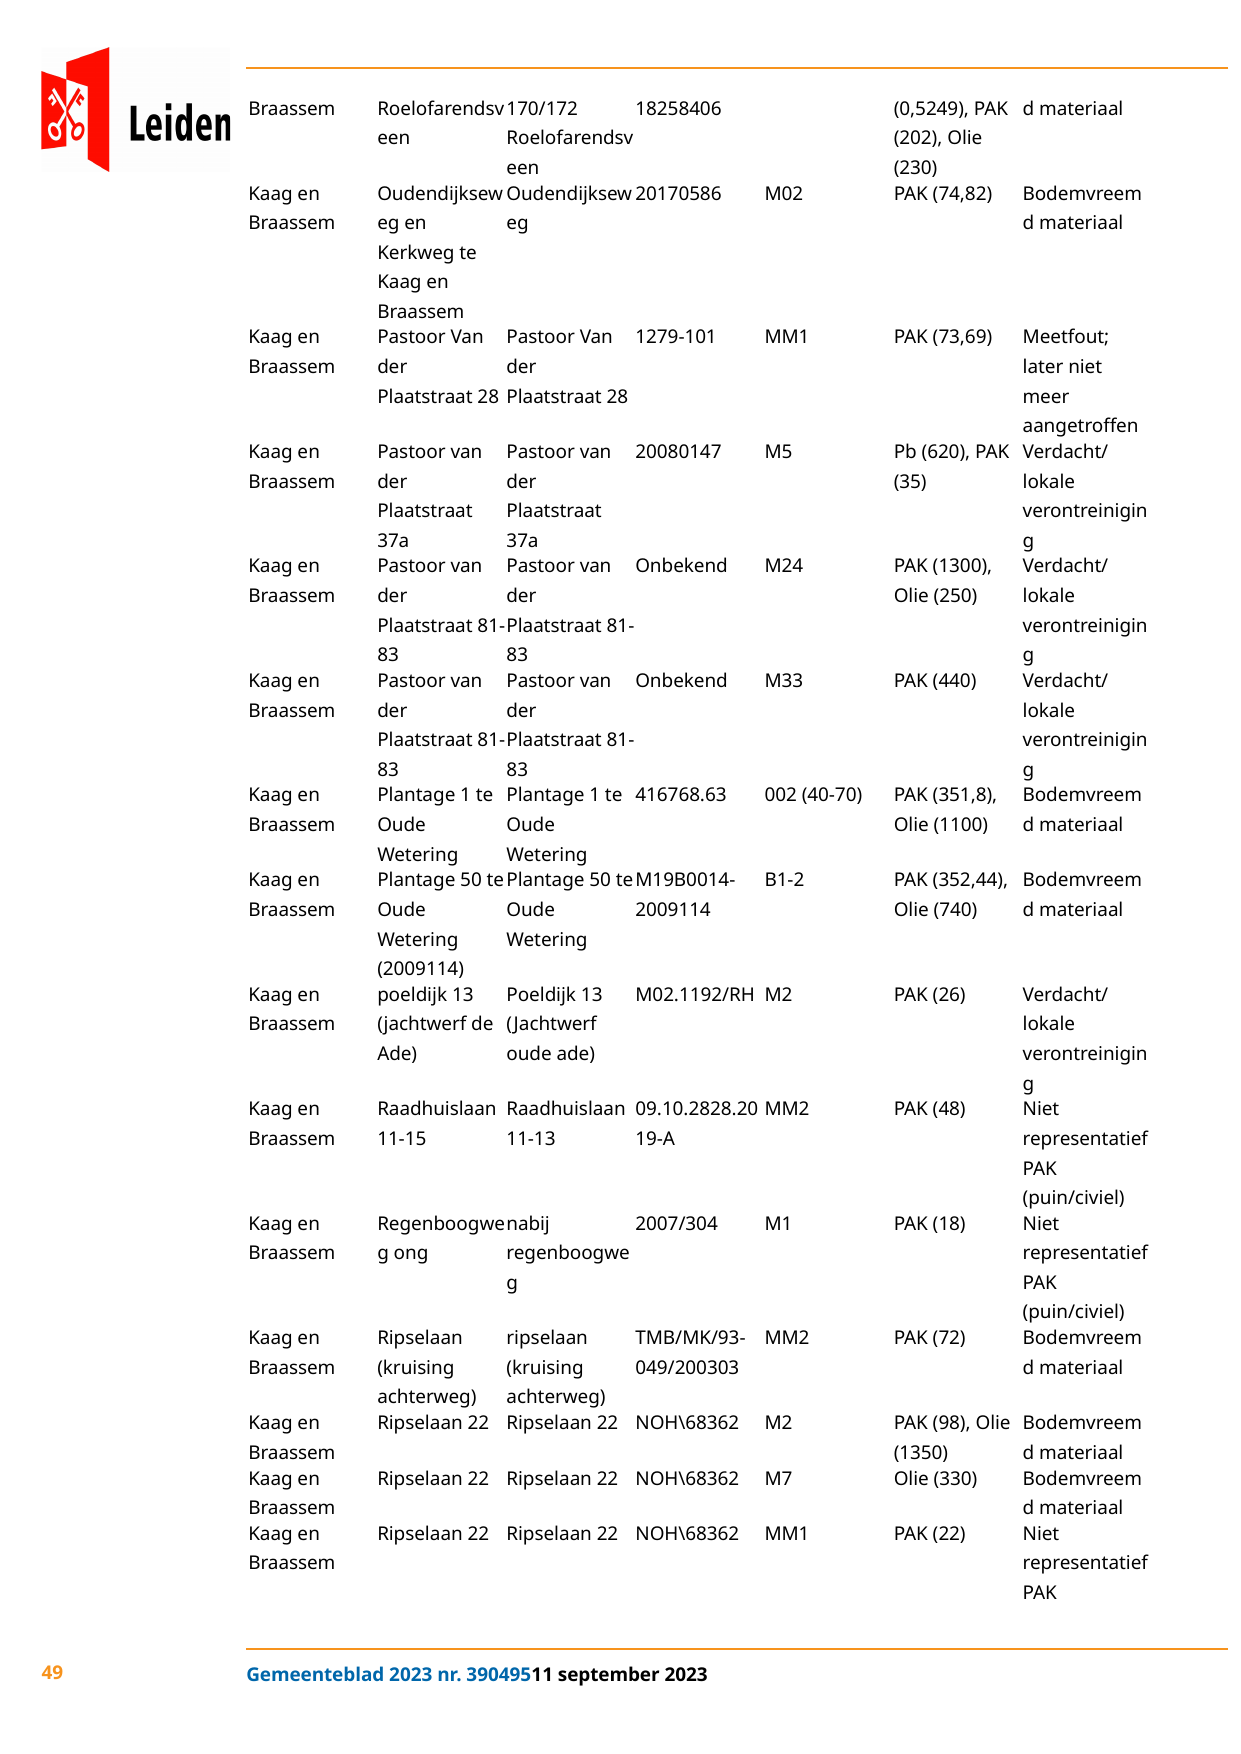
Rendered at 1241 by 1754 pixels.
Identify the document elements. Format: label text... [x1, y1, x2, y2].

table_cell PAK (18) [894, 1210, 1022, 1324]
table_cell Ripselaan 22 [377, 1409, 506, 1465]
table_cell Bodemvreemd materiaal [1023, 867, 1152, 981]
table_cell Kaag en Braassem [248, 553, 377, 667]
table_cell NOH\68362 [635, 1409, 764, 1465]
table_cell Regenboogweg ong [377, 1210, 506, 1324]
table_cell M1 [764, 1210, 893, 1324]
table_cell Kaag en Braassem [248, 438, 377, 553]
table_cell Bodemvreemd materiaal [1023, 782, 1152, 867]
table_cell 18258406 [635, 95, 764, 180]
table_cell Kaag en Braassem [248, 324, 377, 438]
table_cell M2 [764, 981, 893, 1096]
table_cell Ripselaan 22 [377, 1520, 506, 1605]
table_cell MM1 [764, 1520, 893, 1605]
table_cell Braassem [248, 95, 377, 180]
table_cell Plantage 50 te Oude Wetering (2009114) [377, 867, 506, 981]
table_cell PAK (73,69) [894, 324, 1022, 438]
table_cell Bodemvreemd materiaal [1023, 180, 1152, 324]
table_cell nabij regenboogweg [506, 1210, 635, 1324]
table_cell Ripselaan (kruising achterweg) [377, 1325, 506, 1409]
table_cell Ripselaan 22 [506, 1465, 635, 1520]
table_cell Pastoor Van der Plaatstraat 28 [506, 324, 635, 438]
table_cell B1-2 [764, 867, 893, 981]
table_cell Poeldijk 13 (Jachtwerf oude ade) [506, 981, 635, 1096]
table_cell Raadhuislaan 11-15 [377, 1096, 506, 1210]
table_cell NOH\68362 [635, 1520, 764, 1605]
table_cell Kaag en Braassem [248, 1465, 377, 1520]
table_cell Roelofarendsveen [377, 95, 506, 180]
table_cell Kaag en Braassem [248, 667, 377, 782]
table_cell M33 [764, 667, 893, 782]
table_cell PAK (74,82) [894, 180, 1022, 324]
table_cell TMB/MK/93-049/200303 [635, 1325, 764, 1409]
table_cell 09.10.2828.2019-A [635, 1096, 764, 1210]
table_cell Kaag en Braassem [248, 1210, 377, 1324]
table_cell ripselaan (kruising achterweg) [506, 1325, 635, 1409]
table_cell MM2 [764, 1325, 893, 1409]
table_cell M19B0014-2009114 [635, 867, 764, 981]
table_cell Ripselaan 22 [506, 1520, 635, 1605]
table_cell Kaag en Braassem [248, 782, 377, 867]
table_cell Oudendijkseweg en Kerkweg te Kaag en Braassem [377, 180, 506, 324]
table_cell Pastoor Van der Plaatstraat 28 [377, 324, 506, 438]
table_cell Verdacht/lokale verontreiniging [1023, 981, 1152, 1096]
table_cell d materiaal [1023, 95, 1152, 180]
table_cell PAK (352,44), Olie (740) [894, 867, 1022, 981]
table_cell 002 (40-70) [764, 782, 893, 867]
table_cell 416768.63 [635, 782, 764, 867]
table_cell Pastoor van der Plaatstraat 81-83 [506, 553, 635, 667]
table_cell Onbekend [635, 667, 764, 782]
table_cell M24 [764, 553, 893, 667]
table_cell Ripselaan 22 [377, 1465, 506, 1520]
table_cell Raadhuislaan 11-13 [506, 1096, 635, 1210]
table_cell Olie (330) [894, 1465, 1022, 1520]
table_cell Pastoor van der Plaatstraat 37a [377, 438, 506, 553]
table_cell Kaag en Braassem [248, 981, 377, 1096]
table_cell Plantage 1 te Oude Wetering [377, 782, 506, 867]
table_cell Verdacht/lokale verontreiniging [1023, 667, 1152, 782]
table_cell 20080147 [635, 438, 764, 553]
table_cell Pb (620), PAK (35) [894, 438, 1022, 553]
table_cell Pastoor van der Plaatstraat 81-83 [377, 667, 506, 782]
table_cell 170/172 Roelofarendsveen [506, 95, 635, 180]
table_cell Verdacht/lokale verontreiniging [1023, 553, 1152, 667]
table_cell Kaag en Braassem [248, 867, 377, 981]
table_cell Onbekend [635, 553, 764, 667]
table_cell Verdacht/lokale verontreiniging [1023, 438, 1152, 553]
table_cell PAK (72) [894, 1325, 1022, 1409]
table_cell 20170586 [635, 180, 764, 324]
table_cell Niet representatief PAK (puin/civiel) [1023, 1096, 1152, 1210]
table_cell M02.1192/RH [635, 981, 764, 1096]
table_cell (0,5249), PAK (202), Olie (230) [894, 95, 1022, 180]
table_cell Pastoor van der Plaatstraat 81-83 [377, 553, 506, 667]
table_cell PAK (1300), Olie (250) [894, 553, 1022, 667]
table_cell MM2 [764, 1096, 893, 1210]
table_cell Bodemvreemd materiaal [1023, 1409, 1152, 1465]
table_cell Kaag en Braassem [248, 180, 377, 324]
table_cell PAK (98), Olie (1350) [894, 1409, 1022, 1465]
table_cell Bodemvreemd materiaal [1023, 1325, 1152, 1409]
table_cell Kaag en Braassem [248, 1096, 377, 1210]
table_cell Pastoor van der Plaatstraat 81-83 [506, 667, 635, 782]
table_cell 2007/304 [635, 1210, 764, 1324]
table_cell Kaag en Braassem [248, 1409, 377, 1465]
table_cell NOH\68362 [635, 1465, 764, 1520]
table_cell PAK (22) [894, 1520, 1022, 1605]
table_cell Plantage 1 te Oude Wetering [506, 782, 635, 867]
table_cell M5 [764, 438, 893, 553]
table_cell PAK (26) [894, 981, 1022, 1096]
table_cell Pastoor van der Plaatstraat 37a [506, 438, 635, 553]
table_cell M2 [764, 1409, 893, 1465]
table_cell PAK (351,8), Olie (1100) [894, 782, 1022, 867]
table_cell poeldijk 13 (jachtwerf de Ade) [377, 981, 506, 1096]
table_cell Kaag en Braassem [248, 1325, 377, 1409]
table_cell Ripselaan 22 [506, 1409, 635, 1465]
picture [41, 47, 231, 172]
table_cell 1279-101 [635, 324, 764, 438]
table_cell [764, 95, 893, 180]
table_cell MM1 [764, 324, 893, 438]
table_cell M7 [764, 1465, 893, 1520]
table_cell Kaag en Braassem [248, 1520, 377, 1605]
table_cell Bodemvreemd materiaal [1023, 1465, 1152, 1520]
table_cell PAK (440) [894, 667, 1022, 782]
table_cell Niet representatief PAK (puin/civiel) [1023, 1210, 1152, 1324]
table_cell PAK (48) [894, 1096, 1022, 1210]
table_cell Niet representatief PAK [1023, 1520, 1152, 1605]
table_cell Plantage 50 te Oude Wetering [506, 867, 635, 981]
table_cell M02 [764, 180, 893, 324]
table_cell Oudendijkseweg [506, 180, 635, 324]
table_cell Meetfout; later niet meer aangetroffen [1023, 324, 1152, 438]
